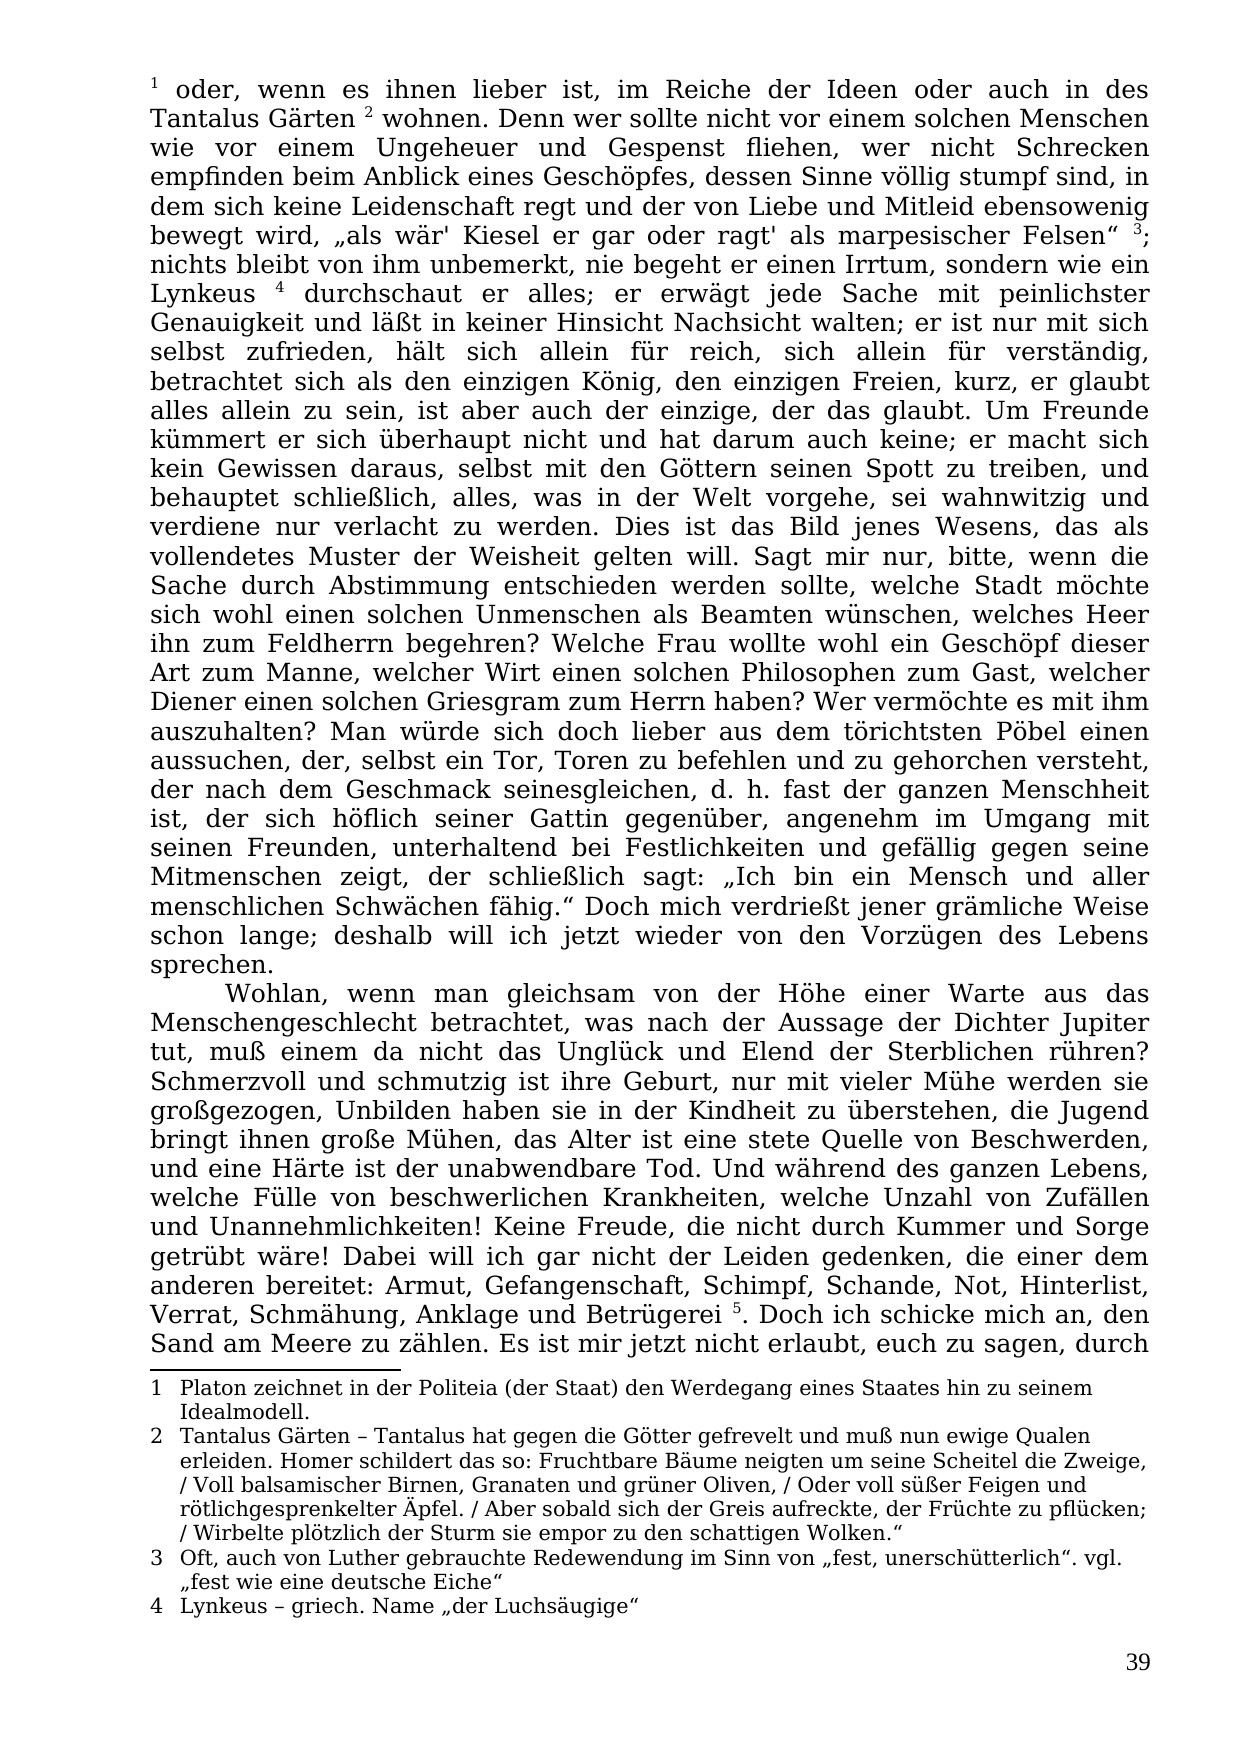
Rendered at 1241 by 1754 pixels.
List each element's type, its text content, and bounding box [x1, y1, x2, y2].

text Oft, auch von Luther gebrauchte Redewendung im Sinn von „fest, unerschütterlich“. vgl. „fest wie eine deutsche Eiche“ [150, 1546, 1151, 1594]
text Lynkeus – griech. Name „der Luchsäugige“ [150, 1594, 1151, 1618]
text Zunächst gibt man ohne weiteres zu, daß alle Leidenschaften in den Bereich der Torheit gehören. Das bildet ja eben den wesentlichen Unterschied zwischen dem Weisen und dem Toren, daß dieser kein anderes Gesetz kennt als seine Leidenschaft, jener hingegen sich nur von der Vernunft leiten läßt. Halten doch dadurch die Stoiker alle Aufregungen wie Krankheiten vom Weisen fern. Trotzdem geleiten jene Leidenschaften nicht nur wie Steuermänner diejenigen, die dem Hafen der Weisheit zueilen, sondern pflegen auch bei jeder Ausübung der Tugend gleichsam als Sporen und Stacheln zum tugendhaften Handeln anzutreiben. Freilich bestreitet das Seneca heftig, dieser Erzstoiker, der dem Weisen jede Leidenschaft durchaus abspricht. Wenn er das aber tut, dann bleibt sein Weiser kein Mensch mehr, sondern wird zu einem neuen Gott umgeschaffen, der nie und nirgends als Wesen bestanden hat oder bestehen wird; um es deutlicher auszudrücken: sein Philosoph ist ein menschliches Marmorbild, stumpfsinnig und jeder Gefühlsregung bar. Mögen die Stoiker sich ihres Weisen freuen, ihn lieben, ohne von jemand beneidet zu werden, und mit ihm ihm Staate Platons oder, wenn es ihnen lieber ist, im Reiche der Ideen oder auch in des Tantalus Gärten wohnen. Denn wer sollte nicht vor einem solchen Menschen wie vor einem Ungeheuer und Gespenst fliehen, wer nicht Schrecken empfinden beim Anblick eines Geschöpfes, dessen Sinne völlig stumpf sind, in dem sich keine Leidenschaft regt und der von Liebe und Mitleid ebensowenig bewegt wird, „als wär' Kiesel er gar oder ragt' als marpesischer Felsen“ ; nichts bleibt von ihm unbemerkt, nie begeht er einen Irrtum, sondern wie ein Lynkeus durchschaut er alles; er erwägt jede Sache mit peinlichster Genauigkeit und läßt in keiner Hinsicht Nachsicht walten; er ist nur mit sich selbst zufrieden, hält sich allein für reich, sich allein für verständig, betrachtet sich als den einzigen König, den einzigen Freien, kurz, er glaubt alles allein zu sein, ist aber auch der einzige, der das glaubt. Um Freunde kümmert er sich überhaupt nicht und hat darum auch keine; er macht sich kein Gewissen daraus, selbst mit den Göttern seinen Spott zu treiben, und behauptet schließlich, alles, was in der Welt vorgehe, sei wahnwitzig und verdiene nur verlacht zu werden. Dies ist das Bild jenes Wesens, das als vollendetes Muster der Weisheit gelten will. Sagt mir nur, bitte, wenn die Sache durch Abstimmung entschieden werden sollte, welche Stadt möchte sich wohl einen solchen Unmenschen als Beamten wünschen, welches Heer ihn zum Feldherrn begehren? Welche Frau wollte wohl ein Geschöpf dieser Art zum Manne, welcher Wirt einen solchen Philosophen zum Gast, welcher Diener einen solchen Griesgram zum Herrn haben? Wer vermöchte es mit ihm auszuhalten? Man würde sich doch lieber aus dem törichtsten Pöbel einen aussuchen, der, selbst ein Tor, Toren zu befehlen und zu gehorchen versteht, der nach dem Geschmack seinesgleichen, d. h. fast der ganzen Menschheit ist, der sich höflich seiner Gattin gegenüber, angenehm im Umgang mit seinen Freunden, unterhaltend bei Festlichkeiten und gefällig gegen seine Mitmenschen zeigt, der schließlich sagt: „Ich bin ein Mensch und aller menschlichen Schwächen fähig.“ Doch mich verdrießt jener grämliche Weise schon lange; deshalb will ich jetzt wieder von den Vorzügen des Lebens sprechen. [150, 75, 1151, 979]
text Platon zeichnet in der Politeia (der Staat) den Werdegang eines Staates hin zu seinem Idealmodell. [150, 1376, 1151, 1424]
text Wohlan, wenn man gleichsam von der Höhe einer Warte aus das Menschengeschlecht betrachtet, was nach der Aussage der Dichter Jupiter tut, muß einem da nicht das Unglück und Elend der Sterblichen rühren? Schmerzvoll und schmutzig ist ihre Geburt, nur mit vieler Mühe werden sie großgezogen, Unbilden haben sie in der Kindheit zu überstehen, die Jugend bringt ihnen große Mühen, das Alter ist eine stete Quelle von Beschwerden, und eine Härte ist der unabwendbare Tod. Und während des ganzen Lebens, welche Fülle von beschwerlichen Krankheiten, welche Unzahl von Zufällen und Unannehmlichkeiten! Keine Freude, die nicht durch Kummer und Sorge getrübt wäre! Dabei will ich gar nicht der Leiden gedenken, die einer dem anderen bereitet: Armut, Gefangenschaft, Schimpf, Schande, Not, Hinterlist, Verrat, Schmähung, Anklage und Betrügerei . Doch ich schicke mich an, den Sand am Meere zu zählen. Es ist mir jetzt nicht erlaubt, euch zu sagen, durch [150, 979, 1151, 1358]
text Tantalus Gärten – Tantalus hat gegen die Götter gefrevelt und muß nun ewige Qualen erleiden. Homer schildert das so: Fruchtbare Bäume neigten um seine Scheitel die Zweige, / Voll balsamischer Birnen, Granaten und grüner Oliven, / Oder voll süßer Feigen und rötlichgesprenkelter Äpfel. / Aber sobald sich der Greis aufreckte, der Früchte zu pflücken; / Wirbelte plötzlich der Sturm sie empor zu den schattigen Wolken.“ [150, 1424, 1151, 1546]
